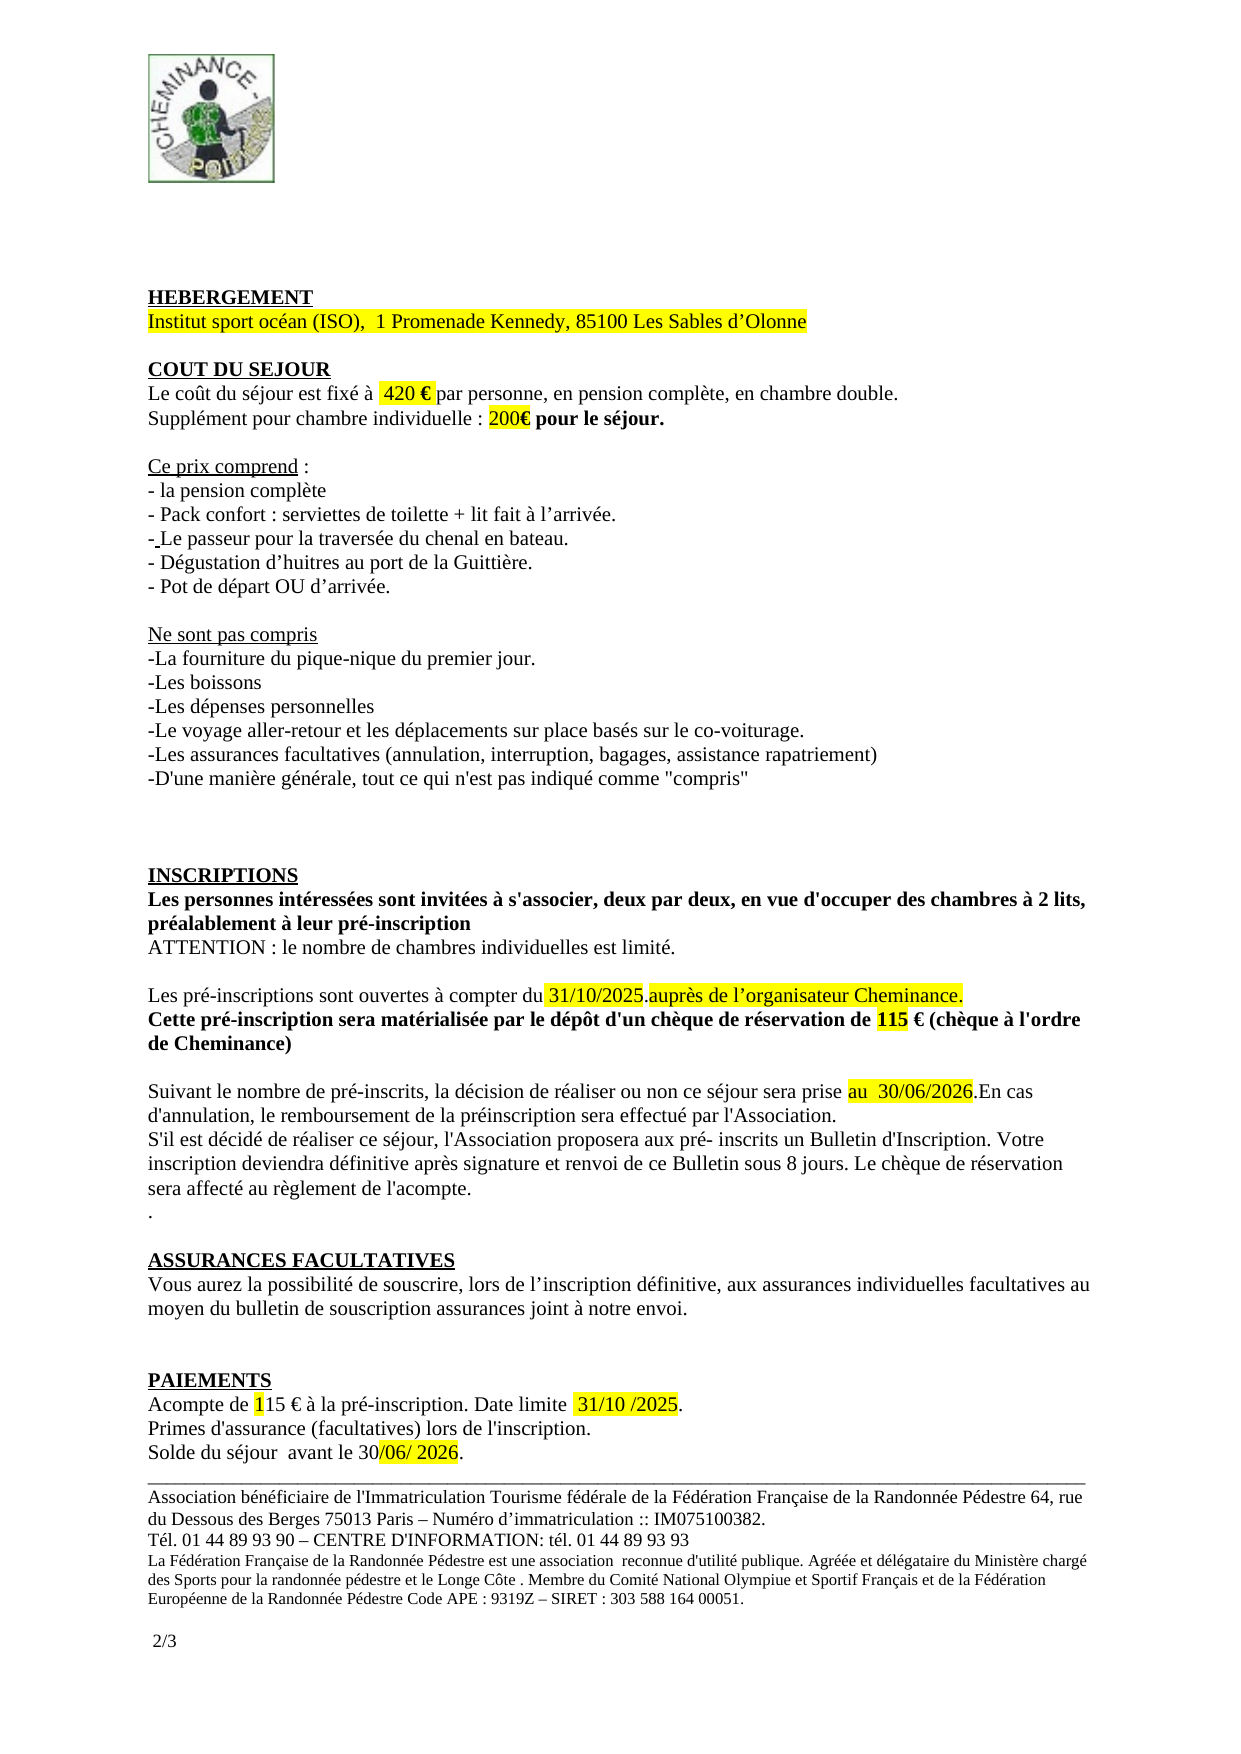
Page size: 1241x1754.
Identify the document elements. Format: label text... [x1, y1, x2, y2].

text - la pension complète [148, 478, 1092, 502]
text Solde du séjour avant le 30/06/ 2026. [148, 1440, 1092, 1464]
subtitle COUT DU SEJOUR [148, 357, 1092, 381]
text - Le passeur pour la traversée du chenal en bateau. [148, 526, 1092, 550]
text - Dégustation d’huitres au port de la Guittière. [148, 550, 1092, 574]
text -Les assurances facultatives (annulation, interruption, bagages, assistance rapatriement) [148, 742, 1092, 766]
text Les pré-inscriptions sont ouvertes à compter du 31/10/2025.auprès de l’organisateur Cheminance. [148, 983, 1092, 1007]
picture [148, 54, 275, 183]
text PAIEMENTS [148, 1368, 1092, 1392]
text Suivant le nombre de pré-inscrits, la décision de réaliser ou non ce séjour sera prise au 30/06/2026.En cas d'annulation, le remboursement de la préinscription sera effectué par l'Association. [148, 1079, 1092, 1127]
text Primes d'assurance (facultatives) lors de l'inscription. [148, 1416, 1092, 1440]
text Cette pré-inscription sera matérialisée par le dépôt d'un chèque de réservation de 115 € (chèque à l'ordre de Cheminance) [148, 1007, 1092, 1055]
text . [148, 1199, 1092, 1223]
text Le coût du séjour est fixé à 420 € par personne, en pension complète, en chambre double. [148, 381, 1092, 405]
text -Le voyage aller-retour et les déplacements sur place basés sur le co-voiturage. [148, 718, 1092, 742]
text Ce prix comprend : [148, 453, 1092, 478]
text S'il est décidé de réaliser ce séjour, l'Association proposera aux pré- inscrits un Bulletin d'Inscription. Votre inscription deviendra définitive après signature et renvoi de ce Bulletin sous 8 jours. Le chèque de réservation sera affecté au règlement de l'acompte. [148, 1127, 1092, 1199]
text -D'une manière générale, tout ce qui n'est pas indiqué comme "compris" [148, 766, 1092, 790]
text ATTENTION : le nombre de chambres individuelles est limité. [148, 935, 1092, 959]
text Vous aurez la possibilité de souscrire, lors de l’inscription définitive, aux assurances individuelles facultatives au moyen du bulletin de souscription assurances joint à notre envoi. [148, 1272, 1092, 1320]
text Institut sport océan (ISO), 1 Promenade Kennedy, 85100 Les Sables d’Olonne [148, 309, 1092, 333]
text - Pot de départ OU d’arrivée. [148, 574, 1092, 598]
text INSCRIPTIONS Les personnes intéressées sont invitées à s'associer, deux par deux, en vue d'occuper des chambres à 2 lits, préalablement à leur pré-inscription [148, 863, 1092, 935]
text Supplément pour chambre individuelle : 200€ pour le séjour. [148, 405, 1092, 429]
text HEBERGEMENT [148, 285, 1092, 309]
text -Les boissons [148, 670, 1092, 694]
text ASSURANCES FACULTATIVES [148, 1248, 1092, 1272]
text - Pack confort : serviettes de toilette + lit fait à l’arrivée. [148, 502, 1092, 526]
text -La fourniture du pique-nique du premier jour. [148, 646, 1092, 670]
text -Les dépenses personnelles [148, 694, 1092, 718]
text Ne sont pas compris [148, 622, 1092, 646]
text Acompte de 115 € à la pré-inscription. Date limite 31/10 /2025. [148, 1392, 1092, 1416]
